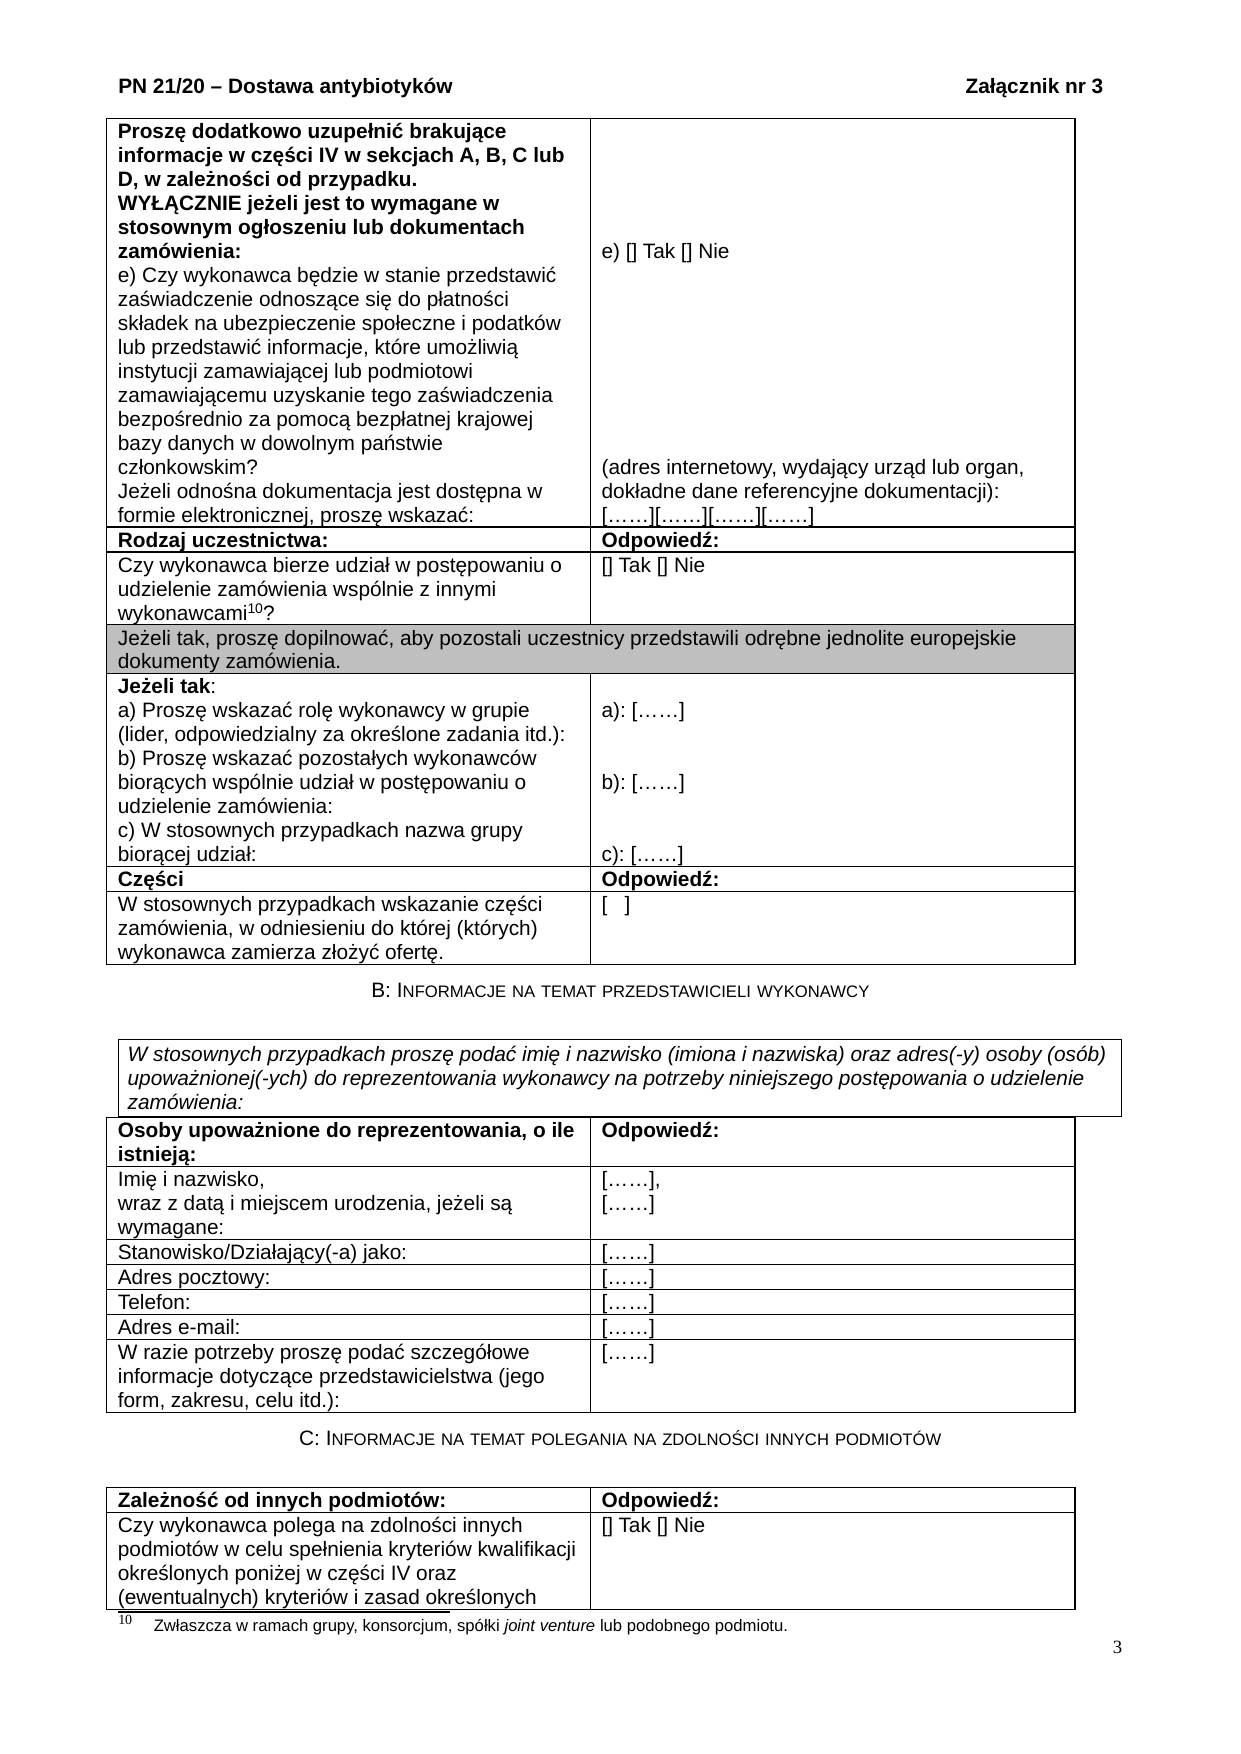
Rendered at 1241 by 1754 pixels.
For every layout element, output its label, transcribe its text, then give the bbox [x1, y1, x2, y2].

table_cell [……] [591, 1240, 1074, 1264]
table_cell [……] [591, 1315, 1074, 1339]
table_cell Adres pocztowy: [107, 1265, 590, 1289]
table_cell Imię i nazwisko, wraz z datą i miejscem urodzenia, jeżeli są wymagane: [107, 1167, 590, 1239]
table_cell e) [] Tak [] Nie (adres internetowy, wydający urząd lub organ, dokładne dane referencyjne dokumentacji): [……][……][……][……] [591, 119, 1074, 526]
table_cell Czy wykonawca polega na zdolności innych podmiotów w celu spełnienia kryteriów kwalifikacji określonych poniżej w części IV oraz (ewentualnych) kryteriów i zasad określonych [107, 1513, 590, 1609]
table_cell Czy wykonawca bierze udział w postępowaniu o udzielenie zamówienia wspólnie z innymi wykonawcami? [107, 553, 590, 624]
title C: Informacje na temat polegania na zdolności innych podmiotów [118, 1425, 1122, 1449]
table_cell [ ] [591, 892, 1074, 964]
table_cell [……] [591, 1340, 1074, 1412]
table_cell Jeżeli tak, proszę dopilnować, aby pozostali uczestnicy przedstawili odrębne jednolite europejskie dokumenty zamówienia. [107, 625, 1074, 673]
table_cell [] Tak [] Nie [591, 553, 1074, 624]
table_cell Odpowiedź: [591, 867, 1074, 891]
title B: Informacje na temat przedstawicieli wykonawcy [118, 977, 1122, 1001]
table_cell Proszę dodatkowo uzupełnić brakujące informacje w części IV w sekcjach A, B, C lub D, w zależności od przypadku. WYŁĄCZNIE jeżeli jest to wymagane w stosownym ogłoszeniu lub dokumentach zamówienia: e) Czy wykonawca będzie w stanie przedstawić zaświadczenie odnoszące się do płatności składek na ubezpieczenie społeczne i podatków lub przedstawić informacje, które umożliwią instytucji zamawiającej lub podmiotowi zamawiającemu uzyskanie tego zaświadczenia bezpośrednio za pomocą bezpłatnej krajowej bazy danych w dowolnym państwie członkowskim? Jeżeli odnośna dokumentacja jest dostępna w formie elektronicznej, proszę wskazać: [107, 119, 590, 526]
table_header Osoby upoważnione do reprezentowania, o ile istnieją: [107, 1118, 590, 1166]
table_header Odpowiedź: [591, 1488, 1074, 1512]
text W stosownych przypadkach proszę podać imię i nazwisko (imiona i nazwiska) oraz adres(-y) osoby (osób) upoważnionej(-ych) do reprezentowania wykonawcy na potrzeby niniejszego postępowania o udzielenie zamówienia: [119, 1040, 1121, 1116]
table_cell [……] [591, 1265, 1074, 1289]
table_cell Telefon: [107, 1290, 590, 1314]
table_cell [……] [591, 1290, 1074, 1314]
table_header Zależność od innych podmiotów: [107, 1488, 590, 1512]
table_cell a): [……] b): [……] c): [……] [591, 674, 1074, 866]
table_header Odpowiedź: [591, 1118, 1074, 1166]
table_cell [……], [……] [591, 1167, 1074, 1239]
table_cell W razie potrzeby proszę podać szczegółowe informacje dotyczące przedstawicielstwa (jego form, zakresu, celu itd.): [107, 1340, 590, 1412]
table_cell Części [107, 867, 590, 891]
table_cell Odpowiedź: [591, 528, 1074, 551]
table_cell W stosownych przypadkach wskazanie części zamówienia, w odniesieniu do której (których) wykonawca zamierza złożyć ofertę. [107, 892, 590, 964]
table_cell Stanowisko/Działający(-a) jako: [107, 1240, 590, 1264]
table_cell Adres e-mail: [107, 1315, 590, 1339]
table_cell Rodzaj uczestnictwa: [107, 528, 590, 551]
table_cell Jeżeli tak: a) Proszę wskazać rolę wykonawcy w grupie (lider, odpowiedzialny za określone zadania itd.): b) Proszę wskazać pozostałych wykonawców biorących wspólnie udział w postępowaniu o udzielenie zamówienia: c) W stosownych przypadkach nazwa grupy biorącej udział: [107, 674, 590, 866]
table_cell [] Tak [] Nie [591, 1513, 1074, 1609]
